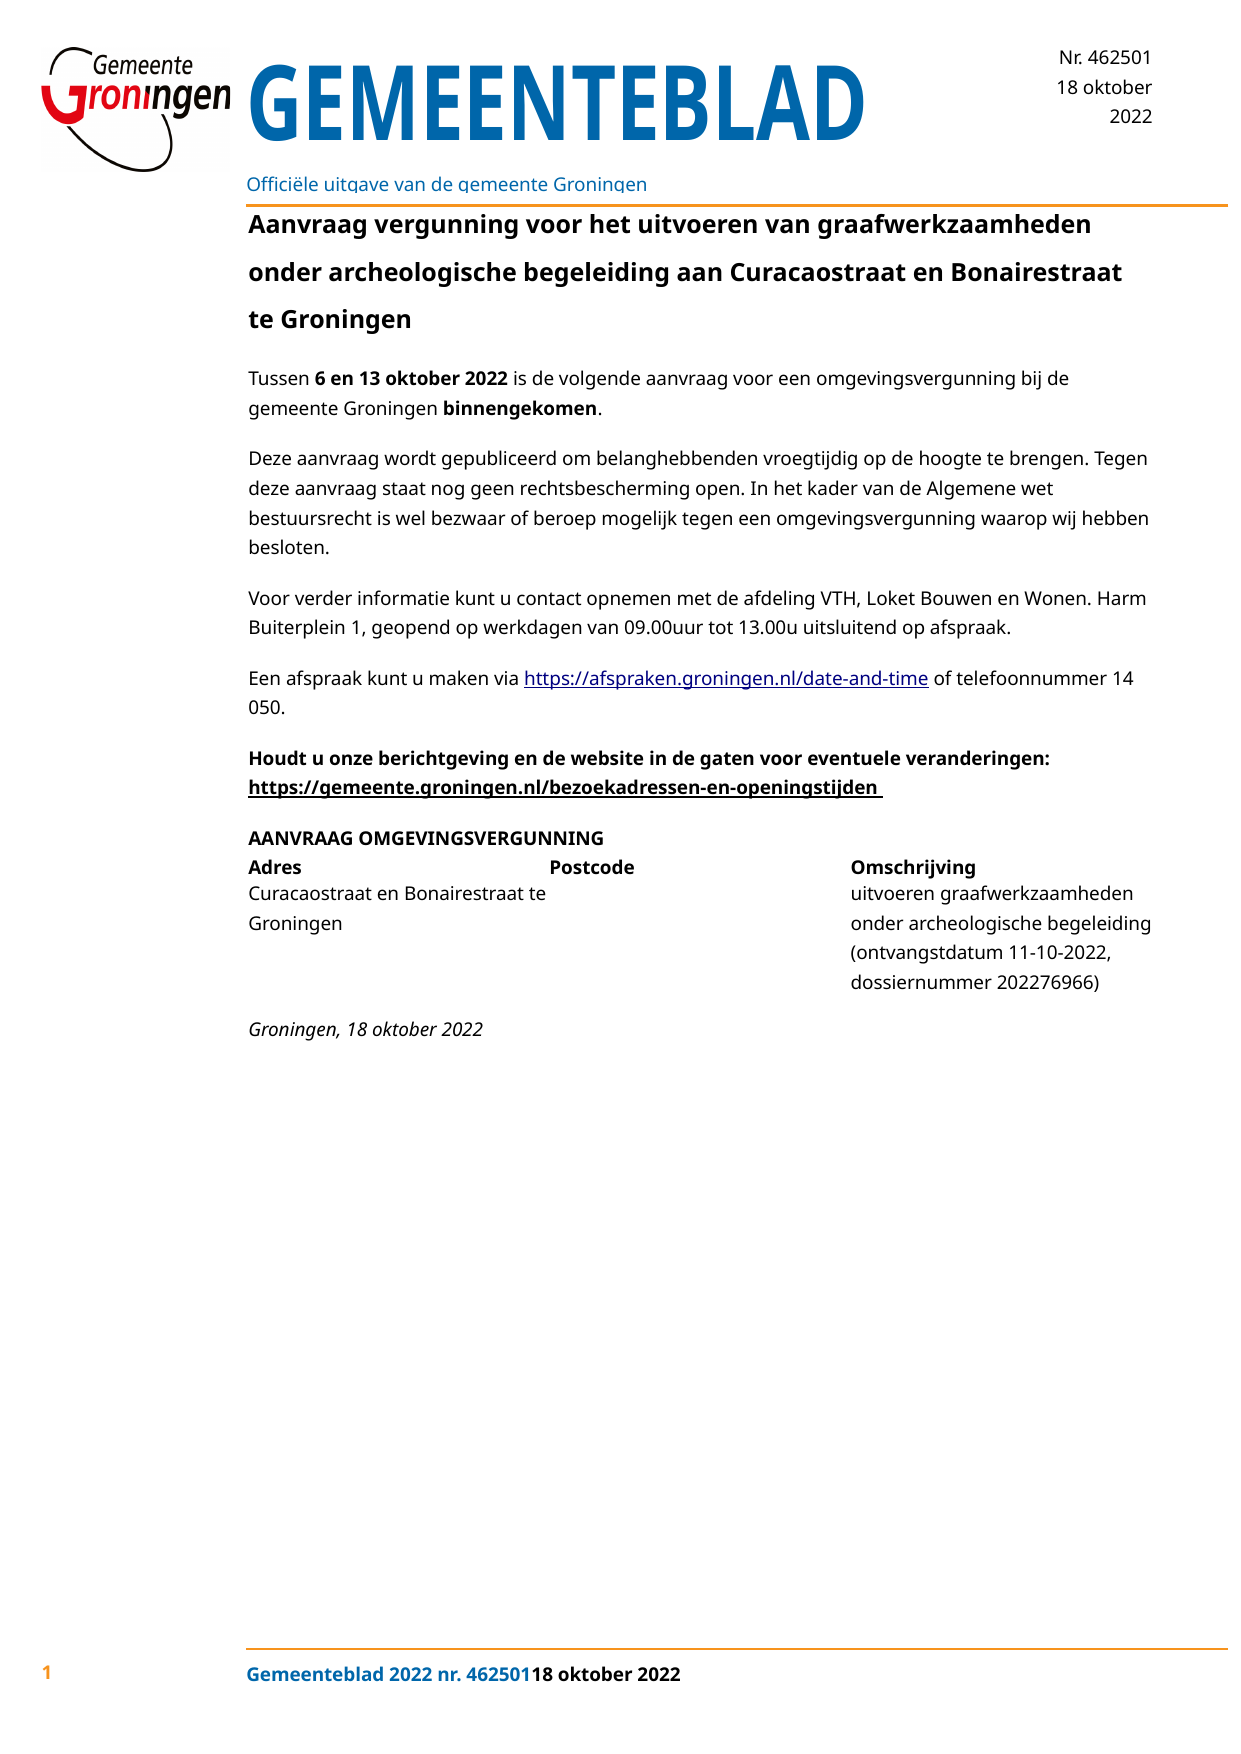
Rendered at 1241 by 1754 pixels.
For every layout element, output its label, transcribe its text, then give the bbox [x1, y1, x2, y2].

text Een afspraak kunt u maken via https://afspraken.groningen.nl/date-and-time of telefoonnummer 14 050. [248, 665, 1152, 720]
table_cell uitvoeren graafwerkzaamheden onder archeologische begeleiding (ontvangstdatum 11-10-2022, dossiernummer 202276966) [850, 880, 1152, 994]
text Tussen 6 en 13 oktober 2022 is de volgende aanvraag voor een omgevingsvergunning bij de gemeente Groningen binnengekomen. [248, 366, 1152, 421]
table_cell [549, 880, 850, 994]
text Voor verder informatie kunt u contact opnemen met de afdeling VTH, Loket Bouwen en Wonen. Harm Buiterplein 1, geopend op werkdagen van 09.00uur tot 13.00u uitsluitend op afspraak. [248, 585, 1152, 640]
table_header Postcode [549, 854, 850, 880]
text Groningen, 18 oktober 2022 [248, 1016, 1152, 1042]
table_header Adres [248, 854, 549, 880]
text AANVRAAG OMGEVINGSVERGUNNING [248, 825, 1152, 850]
text Aanvraag vergunning voor het uitvoeren van graafwerkzaamheden onder archeologische begeleiding aan Curacaostraat en Bonairestraat te Groningen [248, 207, 1152, 336]
table_header Omschrijving [850, 854, 1152, 880]
text Houdt u onze berichtgeving en de website in de gaten voor eventuele veranderingen: https://gemeente.groningen.nl/bezoekadressen-en-openingstijden [248, 745, 1152, 800]
table_cell Curacaostraat en Bonairestraat te Groningen [248, 880, 549, 994]
picture [41, 47, 231, 172]
text Deze aanvraag wordt gepubliceerd om belanghebbenden vroegtijdig op de hoogte te brengen. Tegen deze aanvraag staat nog geen rechtsbescherming open. In het kader van de Algemene wet bestuursrecht is wel bezwaar of beroep mogelijk tegen een omgevingsvergunning waarop wij hebben besloten. [248, 446, 1152, 560]
